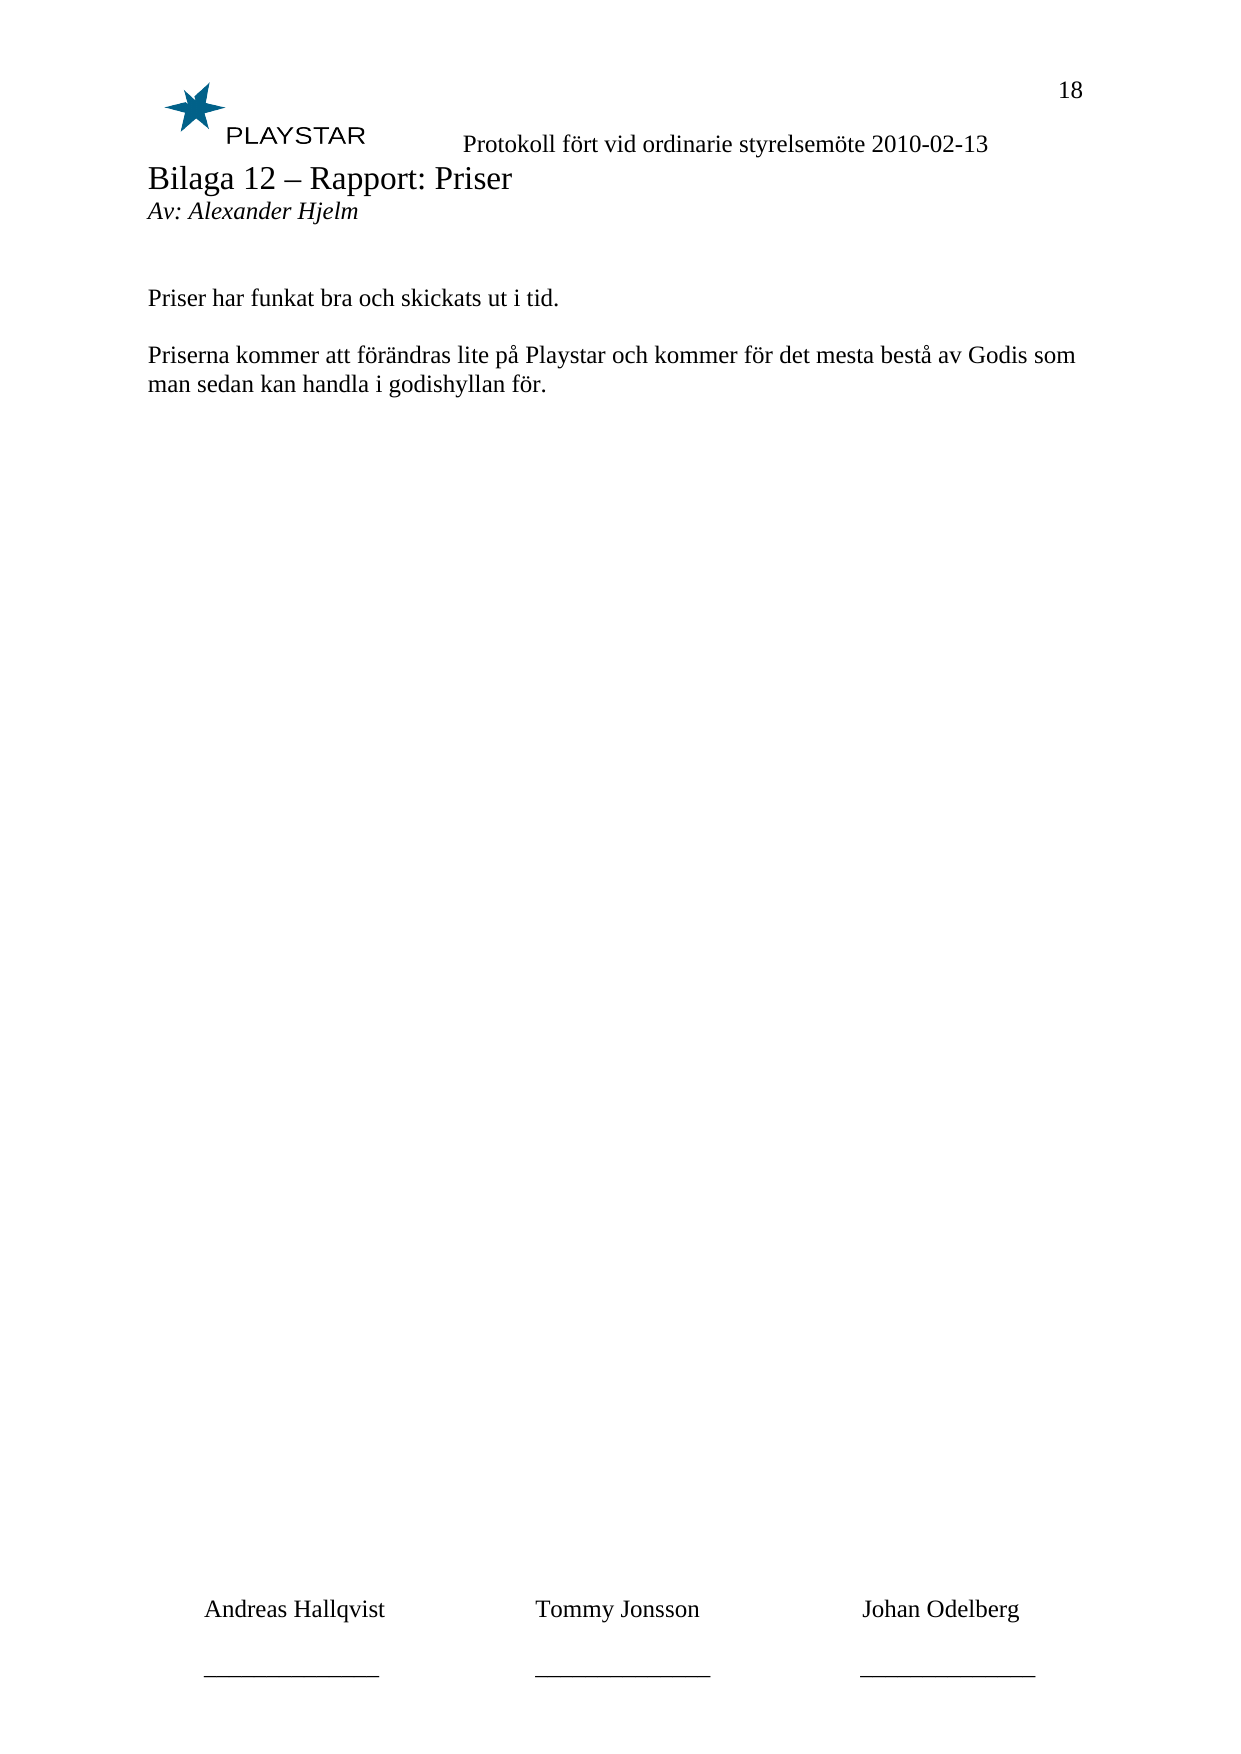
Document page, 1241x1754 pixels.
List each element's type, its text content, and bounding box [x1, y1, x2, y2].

text Priser har funkat bra och skickats ut i tid. Priserna kommer att förändras lite på Playstar och kommer för det mesta bestå av Godis som man sedan kan handla i godishyllan för. [148, 283, 1092, 398]
text Bilaga 12 – Rapport: Priser [148, 158, 1092, 196]
text Av: Alexander Hjelm [148, 196, 1092, 225]
picture [164, 82, 365, 144]
